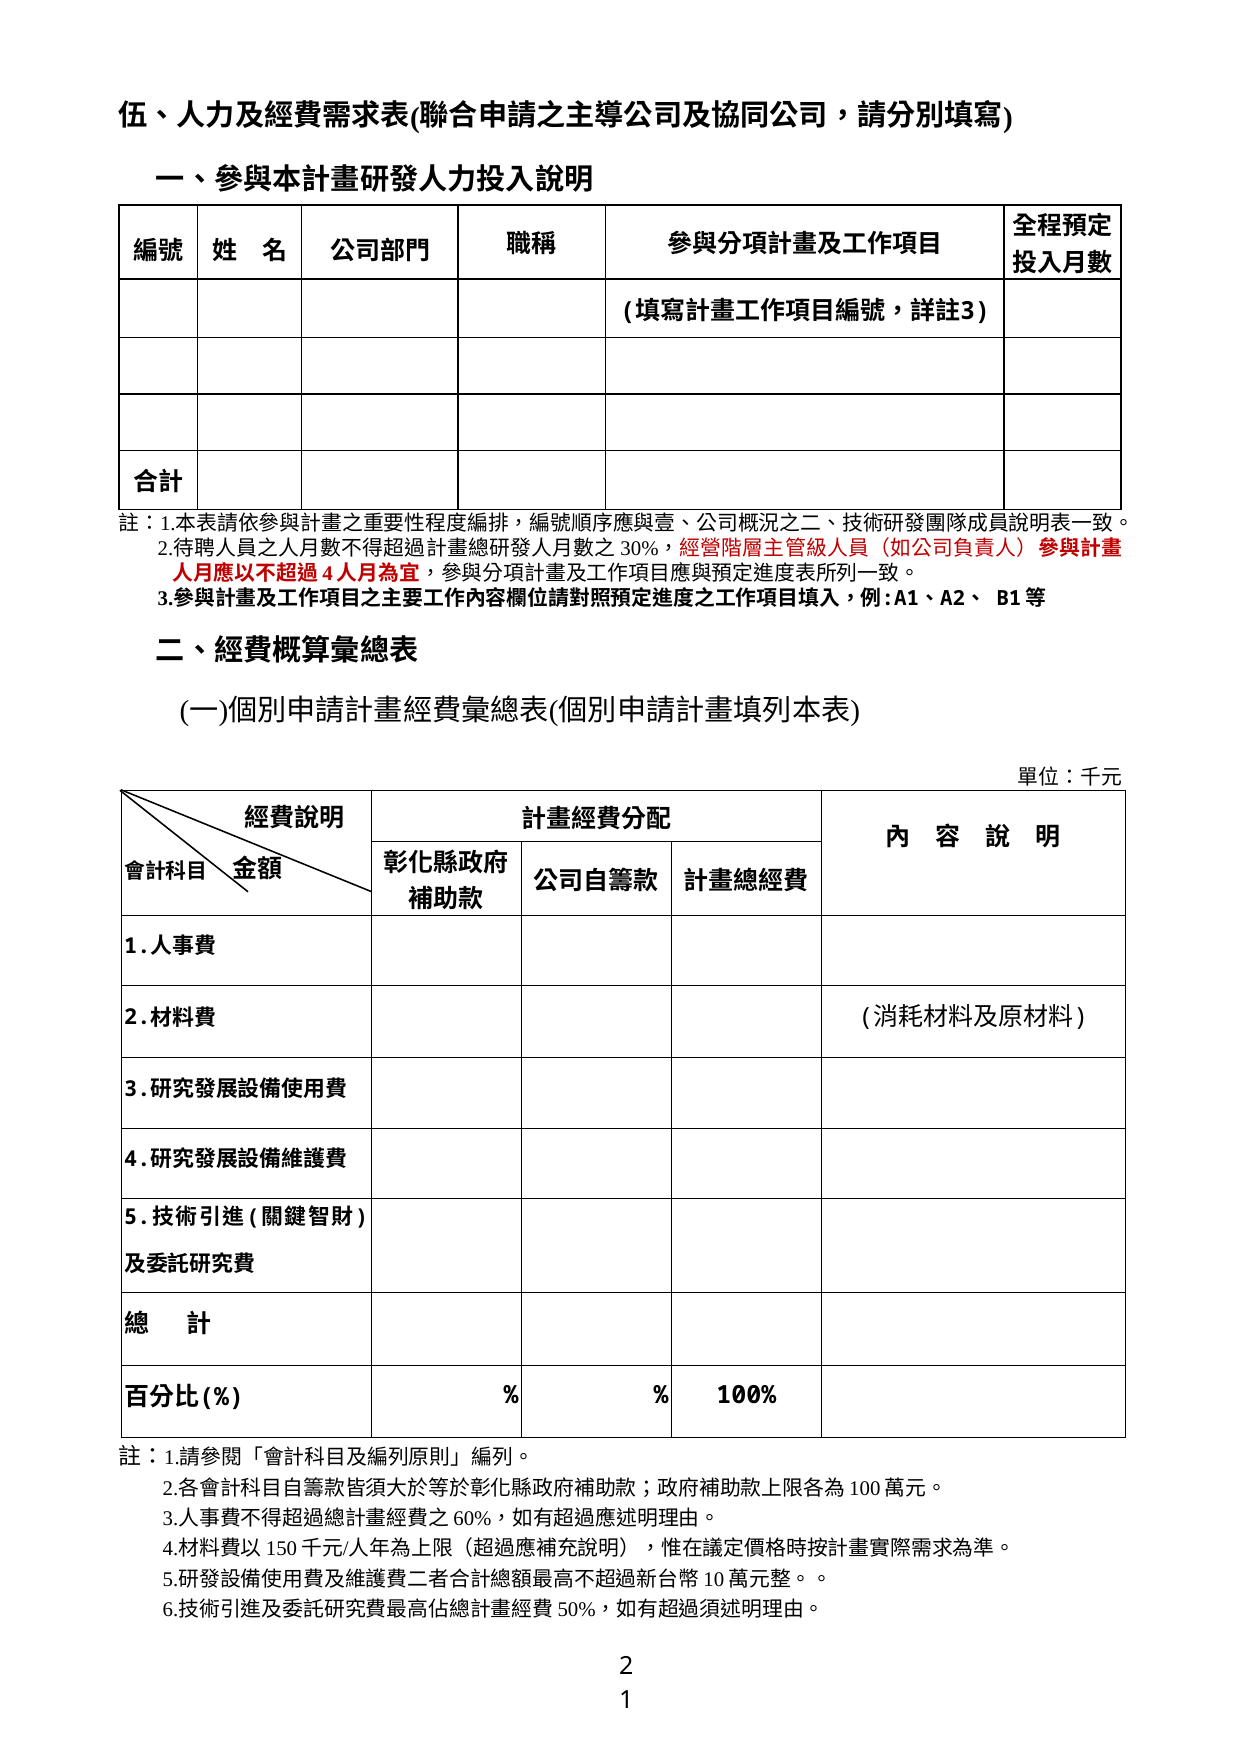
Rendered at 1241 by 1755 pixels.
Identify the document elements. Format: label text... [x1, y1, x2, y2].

table_cell [606, 395, 1003, 450]
table_cell 100% [672, 1366, 821, 1437]
table_cell [372, 1129, 521, 1198]
table_cell [459, 451, 605, 508]
table_cell [606, 338, 1003, 393]
table_cell [822, 916, 1125, 985]
text 3.參與計畫及工作項目之主要工作內容欄位請對照預定進度之工作項目填入，例:A1、A2、 B1等 [157, 585, 1122, 610]
table_cell [822, 1293, 1125, 1364]
table_cell [672, 1199, 821, 1292]
table_cell [522, 986, 671, 1057]
table_cell [522, 916, 671, 985]
table_cell (消耗材料及原材料) [822, 986, 1125, 1057]
table_header 姓 名 [198, 206, 301, 278]
table_cell 經費說明 [129, 791, 371, 841]
table_header 全程預定投入月數 [1005, 206, 1120, 278]
table_cell [522, 1058, 671, 1127]
text 5.研發設備使用費及維護費二者合計總額最高不超過新台幣10萬元整。。 [162, 1562, 1147, 1592]
table_cell [120, 280, 197, 337]
text 註：1.本表請依參與計畫之重要性程度編排，編號順序應與壹、公司概況之二、技術研發團隊成員說明表一致。 [118, 510, 1122, 535]
table_cell 4.研究發展設備維護費 [122, 1129, 371, 1198]
table_cell 3.研究發展設備使用費 [122, 1058, 371, 1127]
table_cell [522, 1199, 671, 1292]
table_cell [1005, 395, 1120, 450]
table_cell [120, 338, 197, 393]
table_cell 公司自籌款 [522, 842, 671, 914]
text 4.材料費以150千元/人年為上限（超過應補充說明），惟在議定價格時按計畫實際需求為準。 [162, 1532, 1147, 1562]
text 註：1.請參閱「會計科目及編列原則」編列。 [118, 1438, 1147, 1471]
table_cell [372, 1293, 521, 1364]
table_cell [372, 1058, 521, 1127]
table_cell [1005, 280, 1120, 337]
table_cell [522, 1129, 671, 1198]
table_cell [198, 338, 301, 393]
text 2.待聘人員之人月數不得超過計畫總研發人月數之30%，經營階層主管級人員（如公司負責人）參與計畫人月應以不超過4人月為宜，參與分項計畫及工作項目應與預定進度表所列一致。 [157, 535, 1122, 585]
subtitle 一、參與本計畫研發人力投入說明 [156, 152, 1122, 198]
table_cell [198, 395, 301, 450]
text 6.技術引進及委託研究費最高佔總計畫經費50%，如有超過須述明理由。 [162, 1592, 1147, 1622]
table_cell [372, 1199, 521, 1292]
table_header 職稱 [459, 206, 605, 278]
table_cell [302, 395, 457, 450]
table_cell [522, 1293, 671, 1364]
table_cell (填寫計畫工作項目編號，詳註3) [606, 280, 1003, 337]
table_cell [302, 338, 457, 393]
table_cell [128, 794, 242, 841]
table_cell [302, 280, 457, 337]
text (一)個別申請計畫經費彙總表(個別申請計畫填列本表) [179, 687, 1122, 729]
table_cell 2.材料費 [122, 986, 371, 1057]
table_cell 內 容 說 明 [822, 791, 1125, 914]
table_cell [672, 986, 821, 1057]
table_cell [372, 916, 521, 985]
table_cell [672, 1058, 821, 1127]
table_cell [672, 916, 821, 985]
table_cell 百分比(%) [122, 1366, 371, 1437]
table_cell 合計 [120, 451, 197, 508]
table_cell % [522, 1366, 671, 1437]
table_header 公司部門 [302, 206, 457, 278]
table_cell [822, 1366, 1125, 1437]
table_cell [302, 451, 457, 508]
table_cell 計畫總經費 [672, 842, 821, 914]
subtitle 伍、人力及經費需求表(聯合申請之主導公司及協同公司，請分別填寫) [118, 87, 1122, 133]
table_header 單位：千元 [121, 735, 1125, 790]
table_cell [672, 1129, 821, 1198]
table_cell 5.技術引進(關鍵智財)及委託研究費 [122, 1199, 371, 1292]
table_cell [1005, 338, 1120, 393]
table_cell 會計科目 金額 [122, 841, 371, 914]
table_cell [1005, 451, 1120, 508]
table_cell [122, 794, 181, 841]
table_cell % [372, 1366, 521, 1437]
table_cell [606, 451, 1003, 508]
table_cell [459, 338, 605, 393]
table_cell 計畫經費分配 [372, 791, 821, 841]
table_cell 總 計 [122, 1293, 371, 1364]
table_header 參與分項計畫及工作項目 [606, 206, 1003, 278]
table_cell [198, 451, 301, 508]
table_cell [459, 395, 605, 450]
table_cell [822, 1129, 1125, 1198]
table_cell 彰化縣政府補助款 [372, 842, 521, 914]
table_cell [672, 1293, 821, 1364]
table_cell [198, 280, 301, 337]
table_cell [822, 1199, 1125, 1292]
text 2.各會計科目自籌款皆須大於等於彰化縣政府補助款；政府補助款上限各為100萬元。 [162, 1471, 1147, 1501]
table_header 編號 [120, 206, 197, 278]
subtitle 二、經費概算彙總表 [156, 622, 1122, 668]
table_cell 1.人事費 [122, 916, 371, 985]
table_cell [822, 1058, 1125, 1127]
table_cell [459, 280, 605, 337]
table_cell [372, 986, 521, 1057]
text 3.人事費不得超過總計畫經費之60%，如有超過應述明理由。 [162, 1501, 1147, 1532]
table_cell [120, 395, 197, 450]
